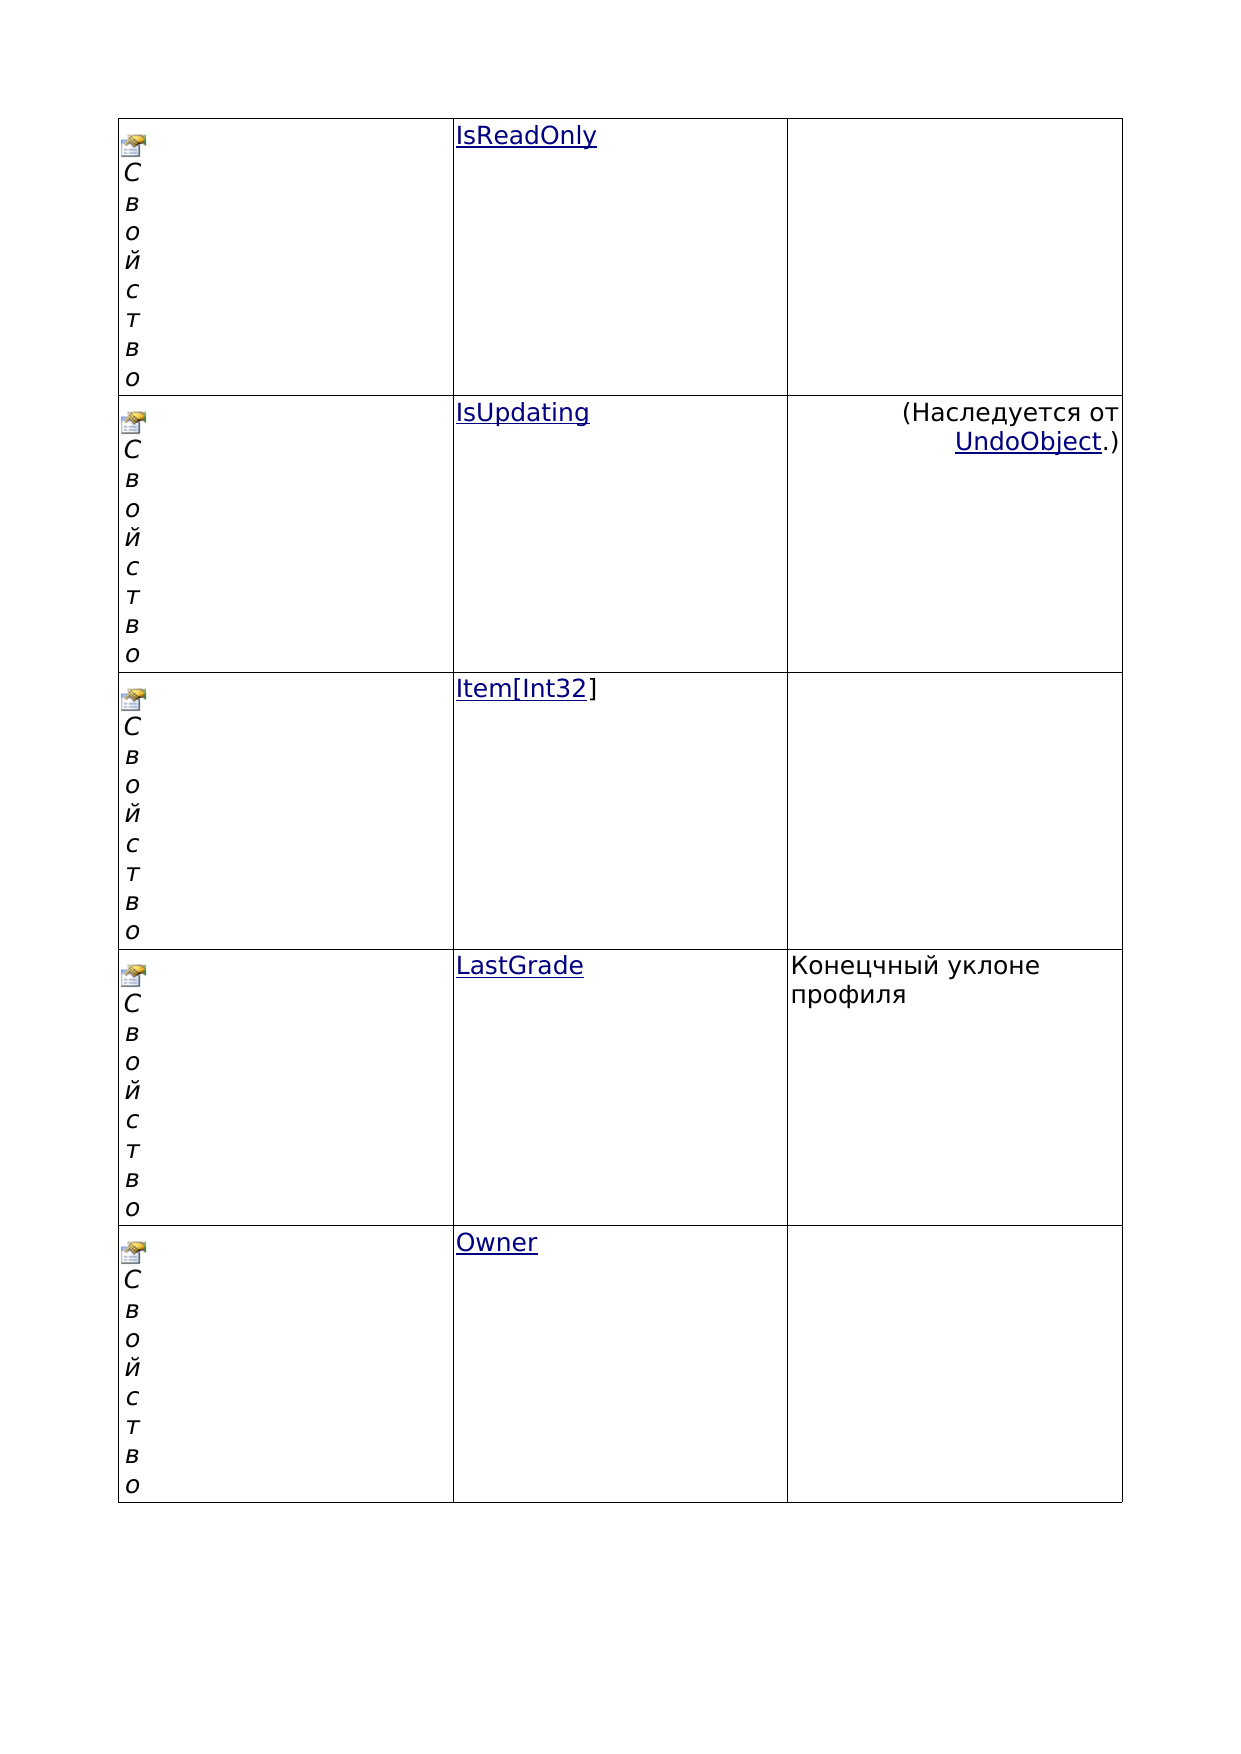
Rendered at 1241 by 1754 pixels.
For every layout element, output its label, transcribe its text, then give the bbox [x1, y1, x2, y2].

table_cell IsUpdating [454, 396, 787, 672]
table_cell Конецчный уклоне профиля [788, 950, 1122, 1225]
table_cell [119, 673, 453, 948]
picture [121, 963, 147, 989]
table_cell Owner [454, 1226, 787, 1502]
picture [121, 1240, 147, 1266]
table_cell [119, 1226, 453, 1502]
table_cell [119, 950, 453, 1225]
table_cell Item[Int32] [454, 673, 787, 948]
table_cell [119, 119, 453, 395]
table_cell [119, 396, 453, 672]
table_cell IsReadOnly [454, 119, 787, 395]
table_cell [788, 119, 1122, 395]
table_cell (Наследуется от UndoObject.) [788, 396, 1122, 672]
picture [121, 687, 147, 713]
picture [121, 410, 147, 436]
table_cell [788, 673, 1122, 948]
picture [121, 133, 147, 159]
table_cell LastGrade [454, 950, 787, 1225]
table_cell [788, 1226, 1122, 1502]
